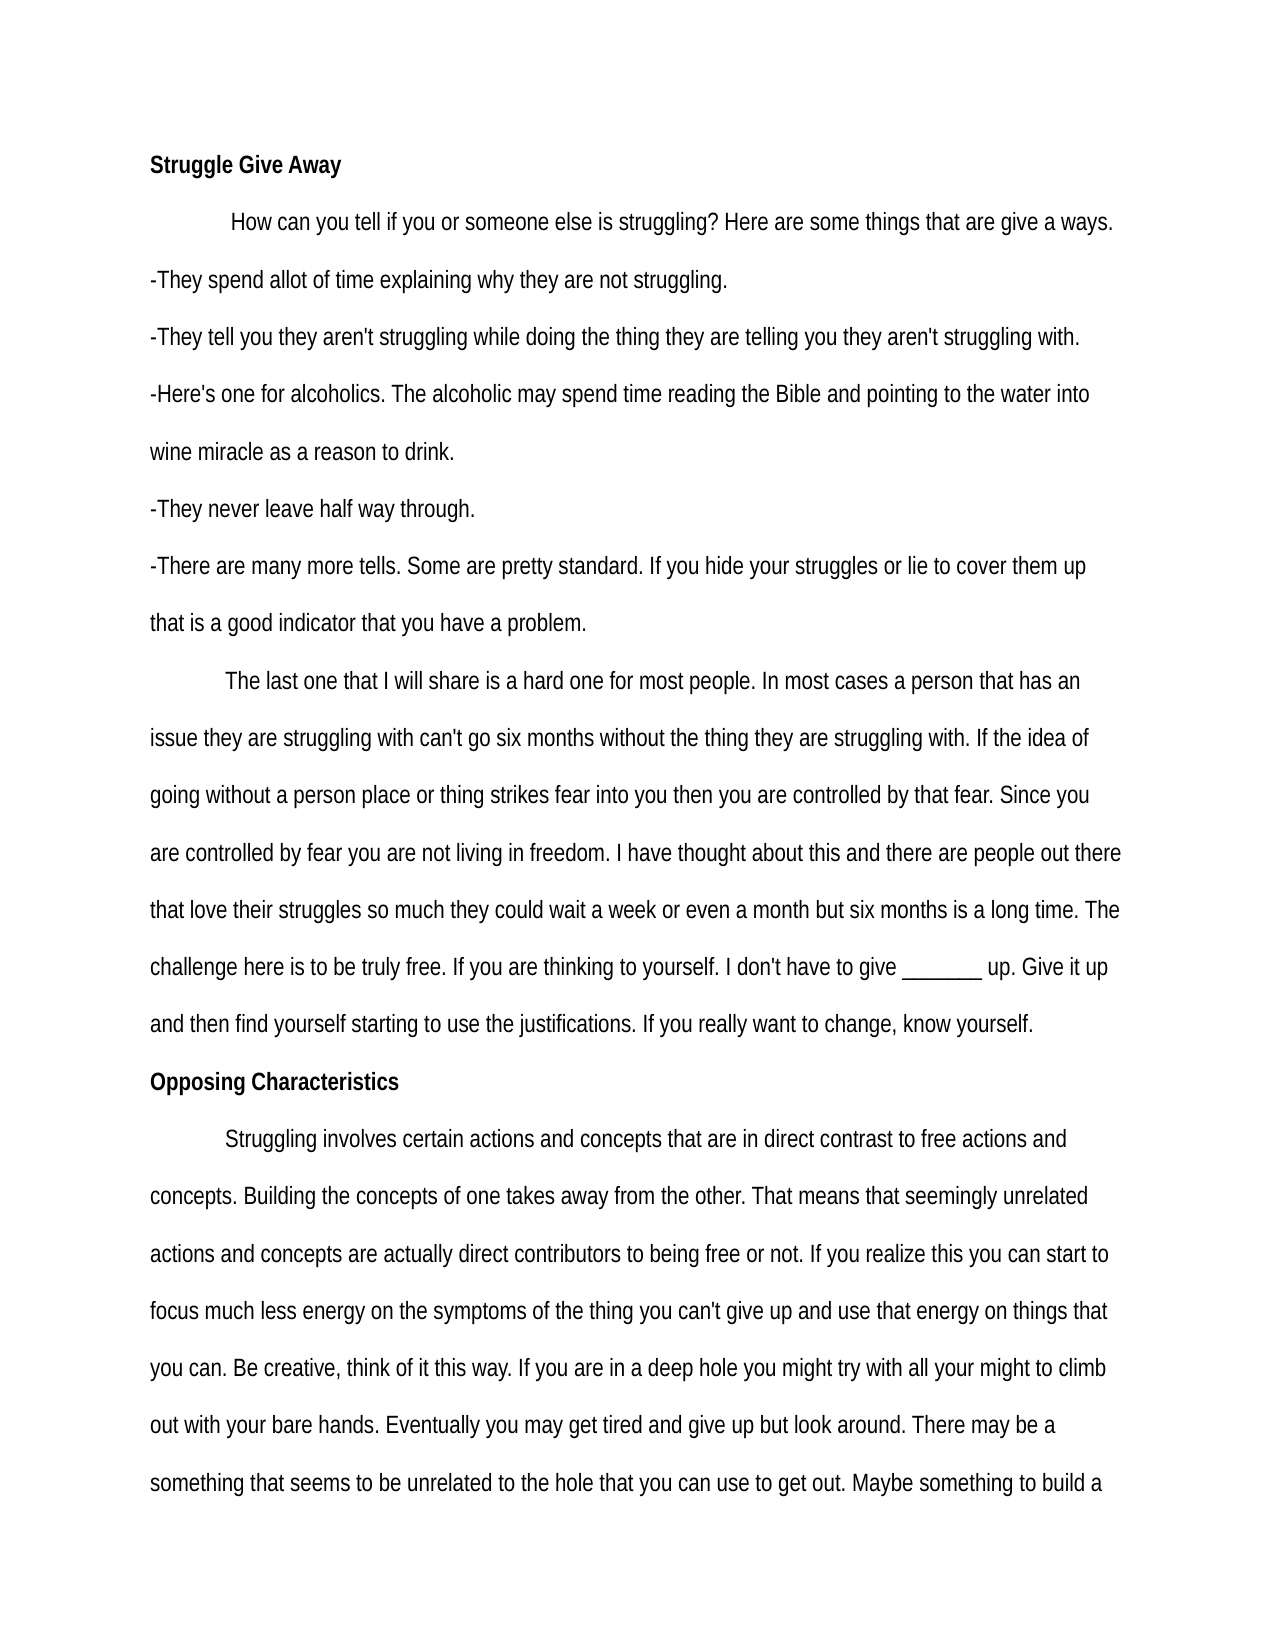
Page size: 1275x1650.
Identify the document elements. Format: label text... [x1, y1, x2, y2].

text -There are many more tells. Some are pretty standard. If you hide your struggles or lie to cover them up that is a good indicator that you have a problem. [150, 551, 1125, 637]
text The last one that I will share is a hard one for most people. In most cases a person that has an issue they are struggling with can't go six months without the thing they are struggling with. If the idea of going without a person place or thing strikes fear into you then you are controlled by that fear. Since you are controlled by fear you are not living in freedom. I have thought about this and there are people out there that love their struggles so much they could wait a week or even a month but six months is a long time. The challenge here is to be truly free. If you are thinking to yourself. I don't have to give _______ up. Give it up and then find yourself starting to use the justifications. If you really want to change, know yourself. [150, 666, 1125, 1038]
text -They spend allot of time explaining why they are not struggling. [150, 264, 1125, 293]
text -They never leave half way through. [150, 494, 1125, 522]
text -Here's one for alcoholics. The alcoholic may spend time reading the Bible and pointing to the water into wine miracle as a reason to drink. [150, 379, 1125, 465]
text -They tell you they aren't struggling while doing the thing they are telling you they aren't struggling with. [150, 322, 1125, 351]
text Struggle Give Away [150, 150, 1125, 179]
text Struggling involves certain actions and concepts that are in direct contrast to free actions and concepts. Building the concepts of one takes away from the other. That means that seemingly unrelated actions and concepts are actually direct contributors to being free or not. If you realize this you can start to focus much less energy on the symptoms of the thing you can't give up and use that energy on things that you can. Be creative, think of it this way. If you are in a deep hole you might try with all your might to climb out with your bare hands. Eventually you may get tired and give up but look around. There may be a something that seems to be unrelated to the hole that you can use to get out. Maybe something to build a [150, 1124, 1125, 1496]
text How can you tell if you or someone else is struggling? Here are some things that are give a ways. [150, 207, 1125, 236]
text Opposing Characteristics [150, 1067, 1125, 1095]
